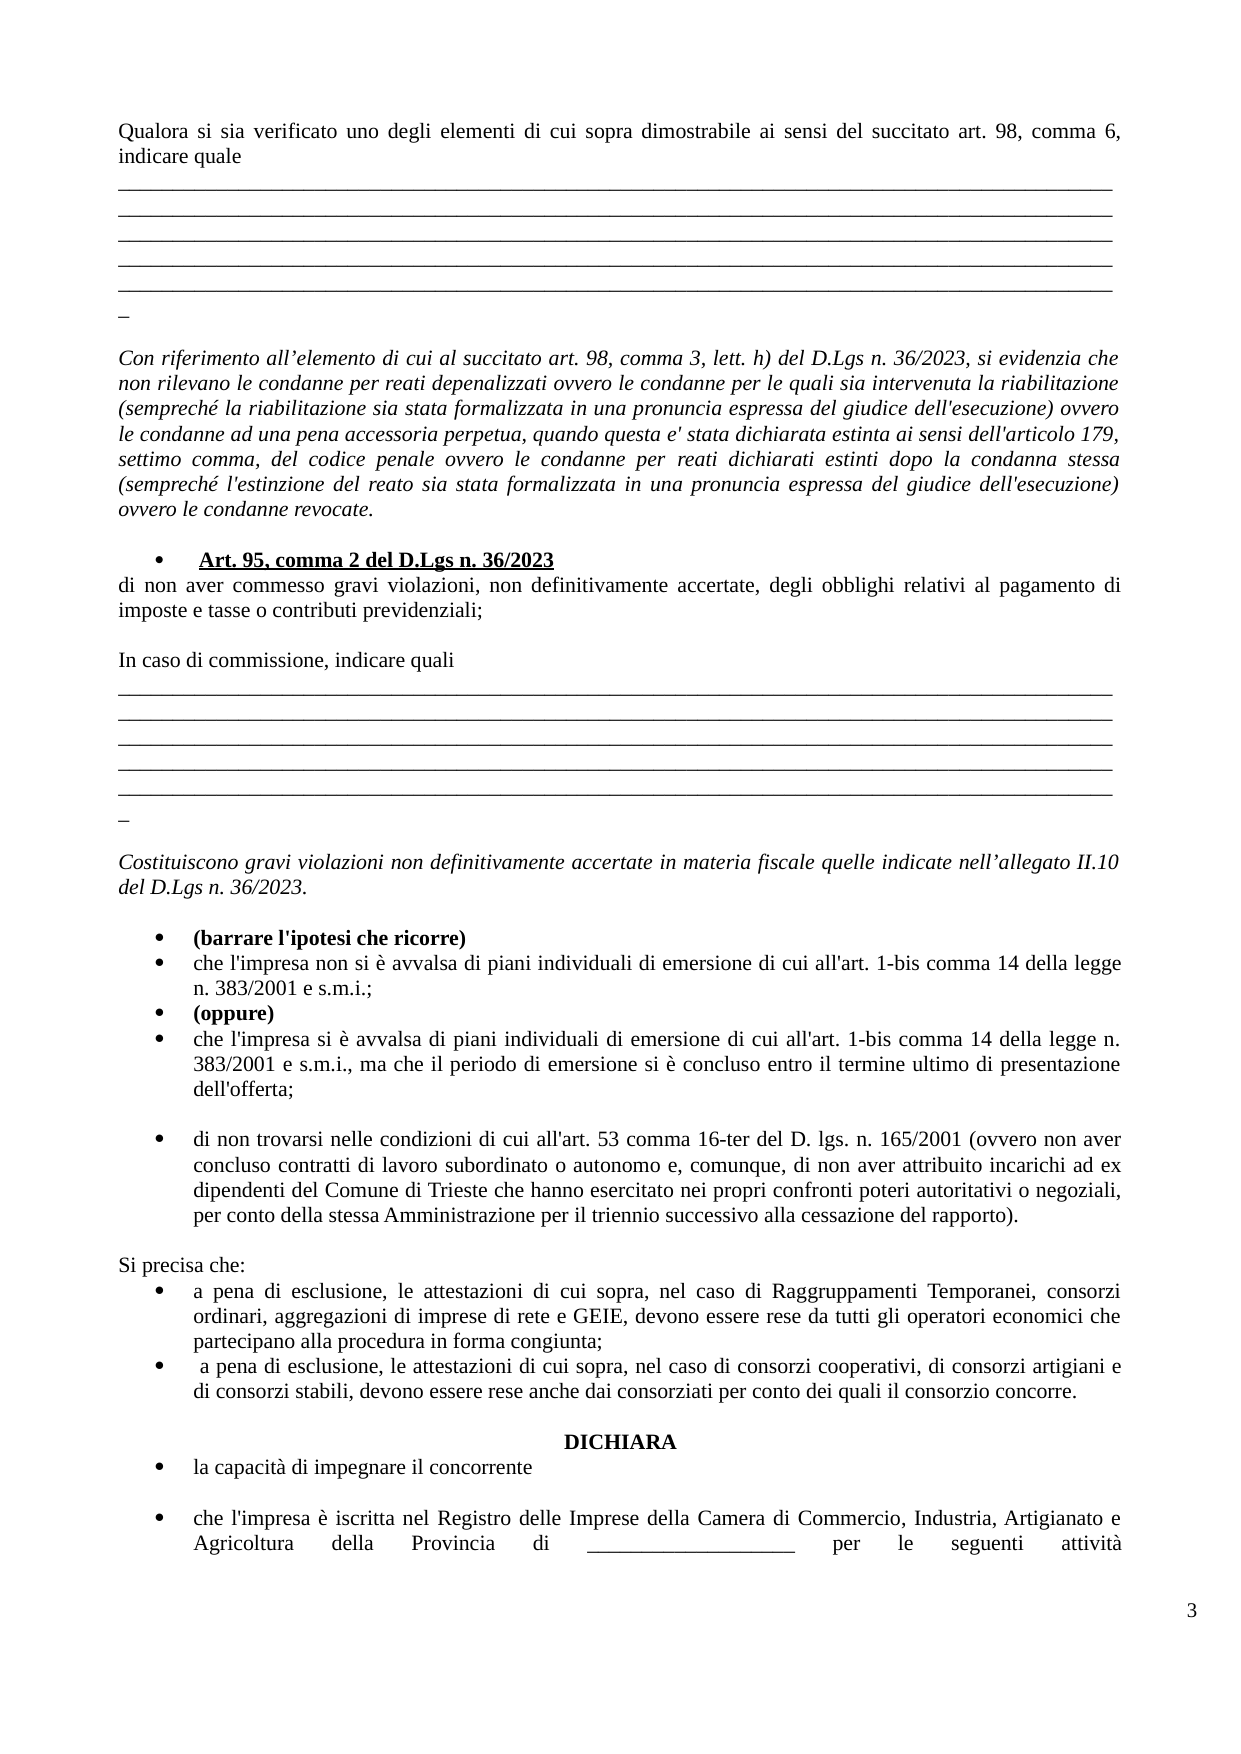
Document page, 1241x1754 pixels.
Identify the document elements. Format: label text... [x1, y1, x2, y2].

text Qualora si sia verificato uno degli elementi di cui sopra dimostrabile ai sensi del succitato art. 98, comma 6, indicare quale [118, 118, 1123, 168]
list Art. 95, comma 2 del D.Lgs n. 36/2023 [156, 547, 1123, 572]
list di non trovarsi nelle condizioni di cui all'art. 53 comma 16-ter del D. lgs. n. 165/2001 (ovvero non aver concluso contratti di lavoro subordinato o autonomo e, comunque, di non aver attribuito incarichi ad ex dipendenti del Comune di Trieste che hanno esercitato nei propri confronti poteri autoritativi o negoziali, per conto della stessa Amministrazione per il triennio successivo alla cessazione del rapporto). [156, 1126, 1123, 1227]
text Con riferimento all’elemento di cui al succitato art. 98, comma 3, lett. h) del D.Lgs n. 36/2023, si evidenzia che non rilevano le condanne per reati depenalizzati ovvero le condanne per le quali sia intervenuta la riabilitazione (sempreché la riabilitazione sia stata formalizzata in una pronuncia espressa del giudice dell'esecuzione) ovvero le condanne ad una pena accessoria perpetua, quando questa e' stata dichiarata estinta ai sensi dell'articolo 179, settimo comma, del codice penale ovvero le condanne per reati dichiarati estinti dopo la condanna stessa (sempreché l'estinzione del reato sia stata formalizzata in una pronuncia espressa del giudice dell'esecuzione) ovvero le condanne revocate. [118, 345, 1123, 521]
text Costituiscono gravi violazioni non definitivamente accertate in materia fiscale quelle indicate nell’allegato II.10 del D.Lgs n. 36/2023. [118, 849, 1123, 899]
list che l'impresa non si è avvalsa di piani individuali di emersione di cui all'art. 1-bis comma 14 della legge n. 383/2001 e s.m.i.; [156, 950, 1123, 1000]
text ________________________________________________________________________________________________________________________________________________________________________________________________________________________________________________________________________________________________________________________________________________________________________________________________________________________________________________________________________ [118, 673, 1123, 824]
list (oppure) [156, 1000, 1123, 1026]
list la capacità di impegnare il concorrente [156, 1454, 1123, 1479]
text ________________________________________________________________________________________________________________________________________________________________________________________________________________________________________________________________________________________________________________________________________________________________________________________________________________________________________________________________________ [118, 168, 1123, 320]
list (barrare l'ipotesi che ricorre) [156, 925, 1123, 950]
text di non aver commesso gravi violazioni, non definitivamente accertate, degli obblighi relativi al pagamento di imposte e tasse o contributi previdenziali; [118, 572, 1123, 622]
list a pena di esclusione, le attestazioni di cui sopra, nel caso di Raggruppamenti Temporanei, consorzi ordinari, aggregazioni di imprese di rete e GEIE, devono essere rese da tutti gli operatori economici che partecipano alla procedura in forma congiunta; [156, 1278, 1123, 1353]
list che l'impresa si è avvalsa di piani individuali di emersione di cui all'art. 1-bis comma 14 della legge n. 383/2001 e s.m.i., ma che il periodo di emersione si è concluso entro il termine ultimo di presentazione dell'offerta; [156, 1026, 1123, 1101]
list che l'impresa è iscritta nel Registro delle Imprese della Camera di Commercio, Industria, Artigianato e Agricoltura della Provincia di ___________________ per le seguenti attività [156, 1504, 1123, 1555]
list a pena di esclusione, le attestazioni di cui sopra, nel caso di consorzi cooperativi, di consorzi artigiani e di consorzi stabili, devono essere rese anche dai consorziati per conto dei quali il consorzio concorre. [156, 1353, 1123, 1404]
text In caso di commissione, indicare quali [118, 647, 1123, 673]
text DICHIARA [118, 1429, 1123, 1454]
text Si precisa che: [118, 1252, 1123, 1278]
